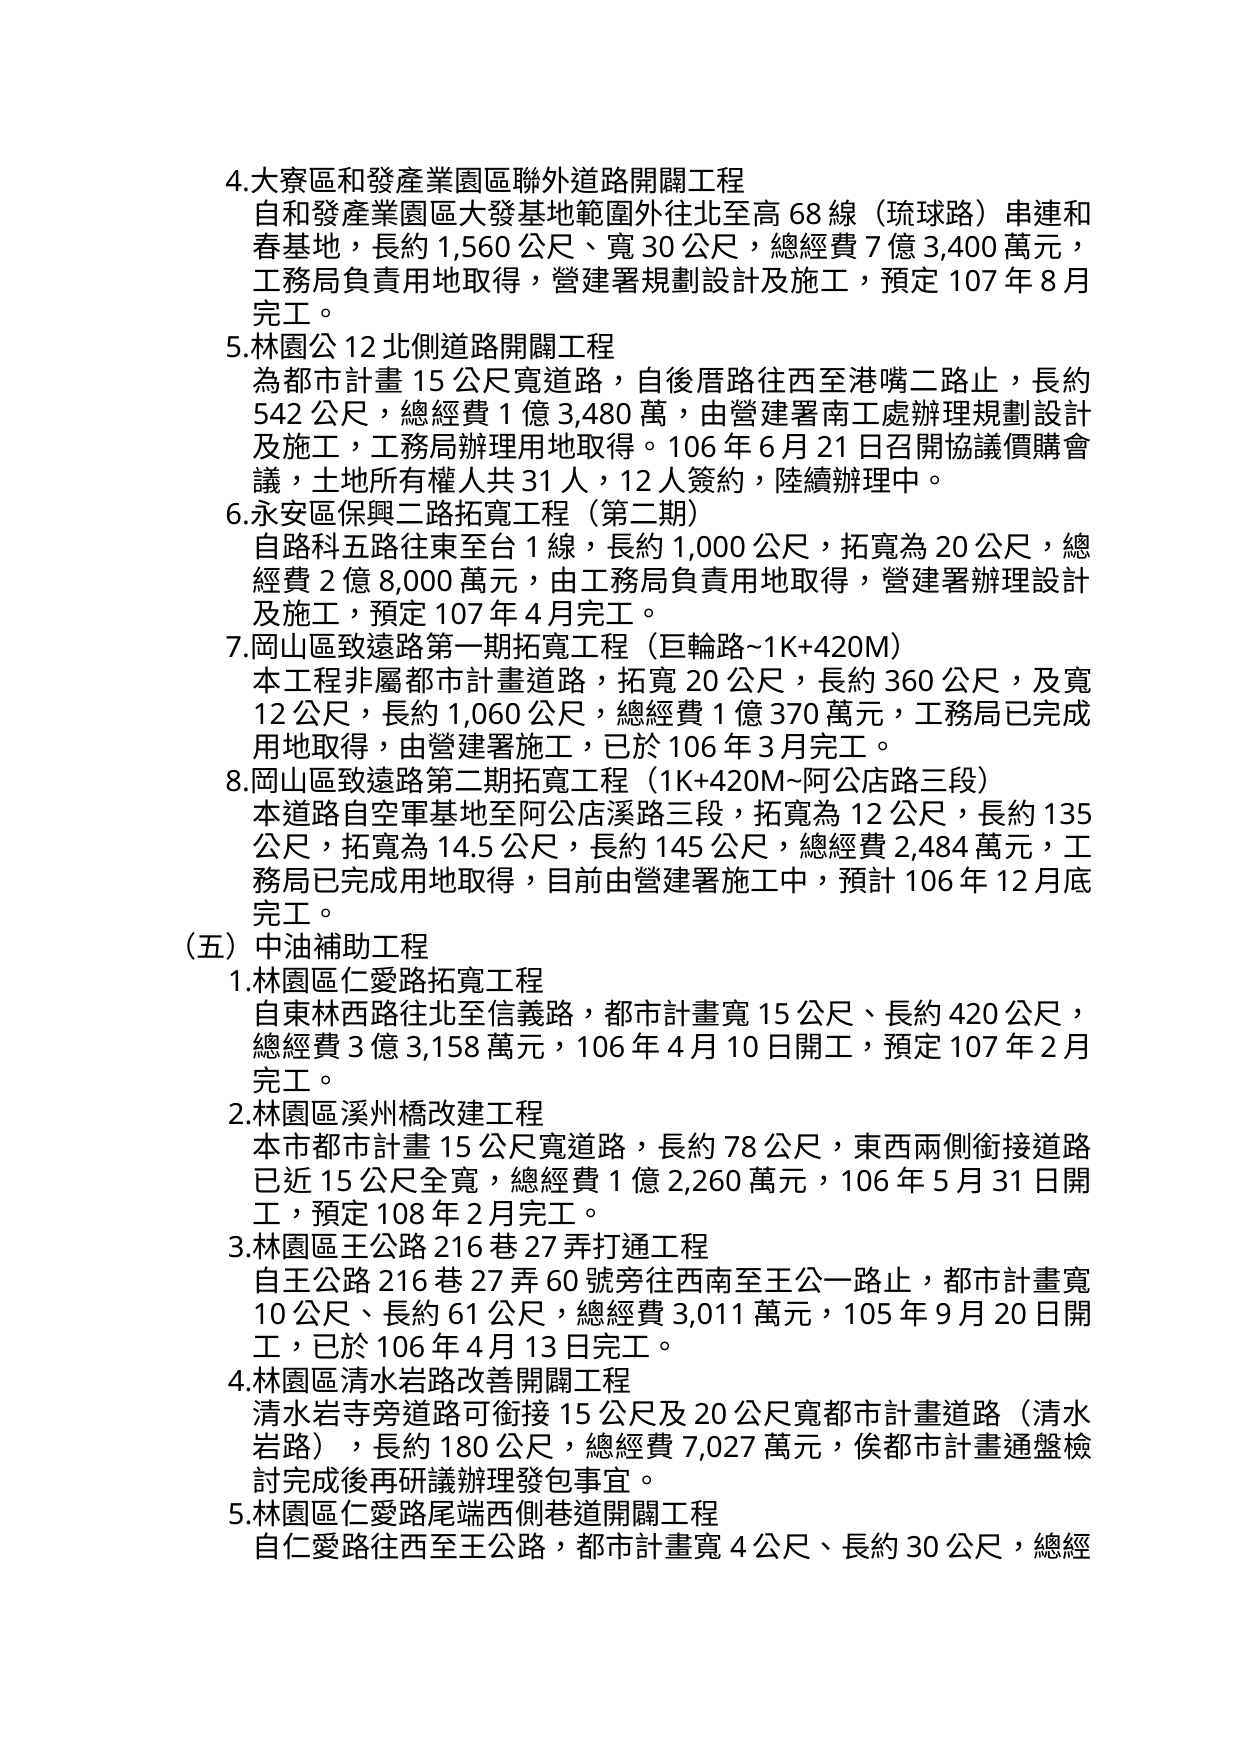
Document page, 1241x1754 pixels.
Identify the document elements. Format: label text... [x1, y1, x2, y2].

text 自仁愛路往西至王公路，都市計畫寬4公尺、長約30公尺，總經 [253, 1531, 1092, 1564]
text 為都市計畫15公尺寬道路，自後厝路往西至港嘴二路止，長約542公尺，總經費1億3,480萬，由營建署南工處辦理規劃設計及施工，工務局辦理用地取得。106年6月21日召開協議價購會議，土地所有權人共31人，12人簽約，陸續辦理中。 [253, 364, 1092, 498]
text 本市都市計畫15公尺寬道路，長約78公尺，東西兩側銜接道路已近15公尺全寬，總經費1億2,260萬元，106年5月31日開工，預定108年2月完工。 [253, 1131, 1092, 1231]
text 8.岡山區致遠路第二期拓寬工程（1K+420M~阿公店路三段） [225, 764, 1092, 798]
text 3.林園區王公路216巷27弄打通工程 [228, 1231, 1092, 1264]
text 2.林園區溪州橋改建工程 [228, 1098, 1092, 1131]
text 自王公路216巷27弄60號旁往西南至王公一路止，都市計畫寬10公尺、長約61公尺，總經費3,011萬元，105年9月20日開工，已於106年4月13日完工。 [253, 1264, 1092, 1364]
text 6.永安區保興二路拓寬工程（第二期） [225, 498, 1092, 531]
text 4.大寮區和發產業園區聯外道路開闢工程 [225, 164, 1092, 198]
text 自和發產業園區大發基地範圍外往北至高68線（琉球路）串連和春基地，長約1,560公尺、寬30公尺，總經費7億3,400萬元，工務局負責用地取得，營建署規劃設計及施工，預定107年8月完工。 [253, 198, 1092, 331]
text 5.林園公12北側道路開闢工程 [225, 331, 1092, 364]
text 本道路自空軍基地至阿公店溪路三段，拓寬為12公尺，長約135公尺，拓寬為14.5公尺，長約145公尺，總經費2,484萬元，工務局已完成用地取得，目前由營建署施工中，預計106年12月底完工。 [253, 798, 1092, 931]
text 自路科五路往東至台1線，長約1,000公尺，拓寬為20公尺，總經費2億8,000萬元，由工務局負責用地取得，營建署辦理設計及施工，預定107年4月完工。 [253, 531, 1092, 631]
text 自東林西路往北至信義路，都市計畫寬15公尺、長約420公尺，總經費3億3,158萬元，106年4月10日開工，預定107年2月完工。 [253, 998, 1092, 1098]
text 本工程非屬都市計畫道路，拓寬20公尺，長約360公尺，及寬12公尺，長約1,060公尺，總經費1億370萬元，工務局已完成用地取得，由營建署施工，已於106年3月完工。 [253, 664, 1092, 764]
text 4.林園區清水岩路改善開闢工程 [228, 1364, 1092, 1398]
text （五）中油補助工程 [148, 931, 1092, 964]
text 7.岡山區致遠路第一期拓寬工程（巨輪路~1K+420M） [225, 631, 1092, 664]
text 5.林園區仁愛路尾端西側巷道開闢工程 [228, 1498, 1092, 1531]
text 1.林園區仁愛路拓寬工程 [228, 964, 1092, 998]
text 清水岩寺旁道路可銜接15公尺及20公尺寬都市計畫道路（清水岩路），長約180公尺，總經費7,027萬元，俟都市計畫通盤檢討完成後再研議辦理發包事宜。 [253, 1398, 1092, 1498]
